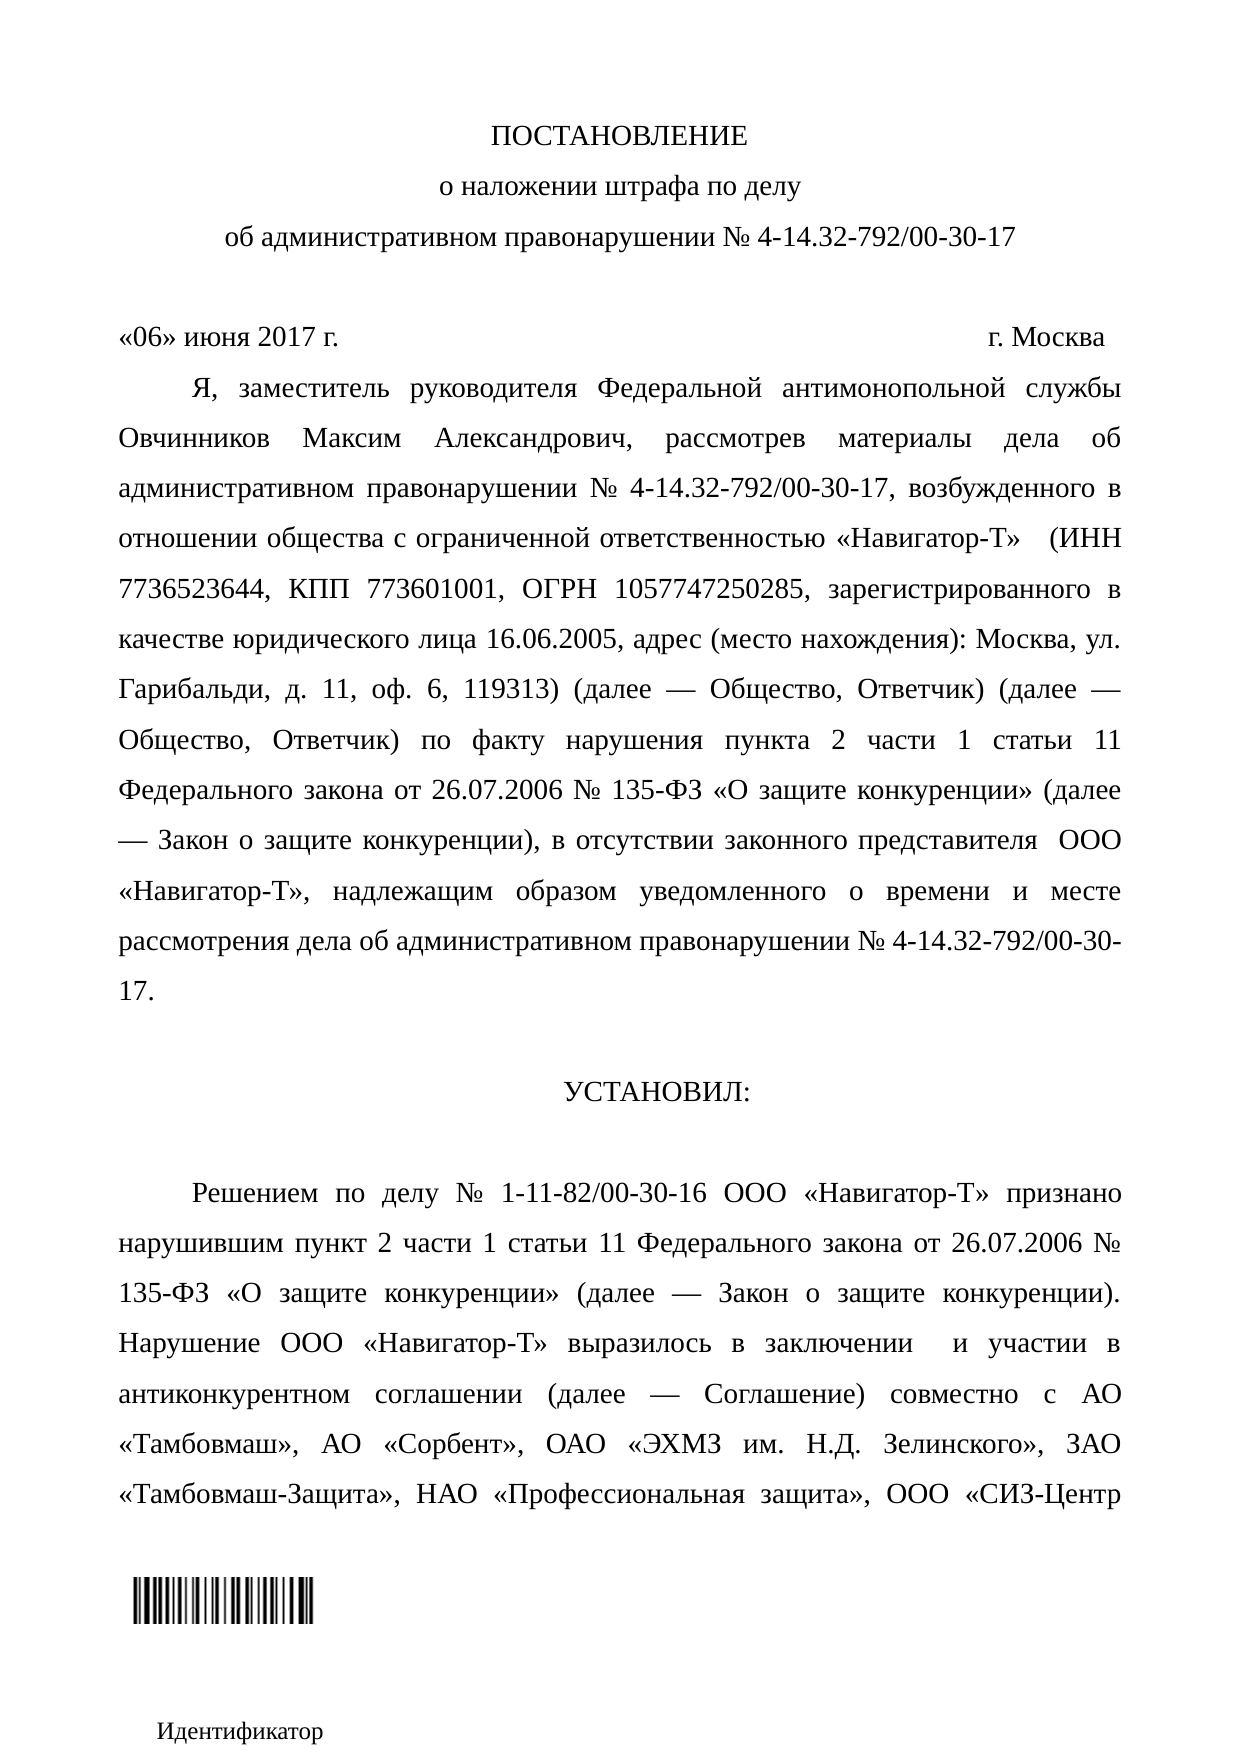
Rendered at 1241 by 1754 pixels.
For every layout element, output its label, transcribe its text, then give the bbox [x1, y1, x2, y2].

text ПОСТАНОВЛЕНИЕ [117, 118, 1122, 152]
text об административном правонарушении № 4-14.32-792/00-30-17 [118, 219, 1122, 252]
text УСТАНОВИЛ: [118, 1074, 1122, 1108]
text Решением по делу № 1-11-82/00-30-16 ООО «Навигатор-Т» признано нарушившим пункт 2 части 1 статьи 11 Федерального закона от 26.07.2006 № 135-ФЗ «О защите конкуренции» (далее — Закон о защите конкуренции). Нарушение ООО «Навигатор-Т» выразилось в заключении и участии в антиконкурентном соглашении (далее — Соглашение) совместно с АО «Тамбовмаш», АО «Сорбент», ОАО «ЭХМЗ им. Н.Д. Зелинского», ЗАО «Тамбовмаш-Защита», НАО «Профессиональная защита», ООО «СИЗ-Центр [118, 1175, 1122, 1510]
text о наложении штрафа по делу [118, 168, 1122, 202]
text «06» июня 2017 г. г. Москва [118, 319, 1122, 353]
picture [118, 1577, 331, 1624]
text Я, заместитель руководителя Федеральной антимонопольной службы Овчинников Максим Александрович, рассмотрев материалы дела об административном правонарушении № 4-14.32-792/00-30-17, возбужденного в отношении общества с ограниченной ответственностью «Навигатор-Т» (ИНН 7736523644, КПП 773601001, ОГРН 1057747250285, зарегистрированного в качестве юридического лица 16.06.2005, адрес (место нахождения): Москва, ул. Гарибальди, д. 11, оф. 6, 119313) (далее — Общество, Ответчик) (далее — Общество, Ответчик) по факту нарушения пункта 2 части 1 статьи 11 Федерального закона от 26.07.2006 № 135-ФЗ «О защите конкуренции» (далее — Закон о защите конкуренции), в отсутствии законного представителя ООО «Навигатор-Т», надлежащим образом уведомленного о времени и месте рассмотрения дела об административном правонарушении № 4-14.32-792/00-30-17. [118, 370, 1122, 1007]
